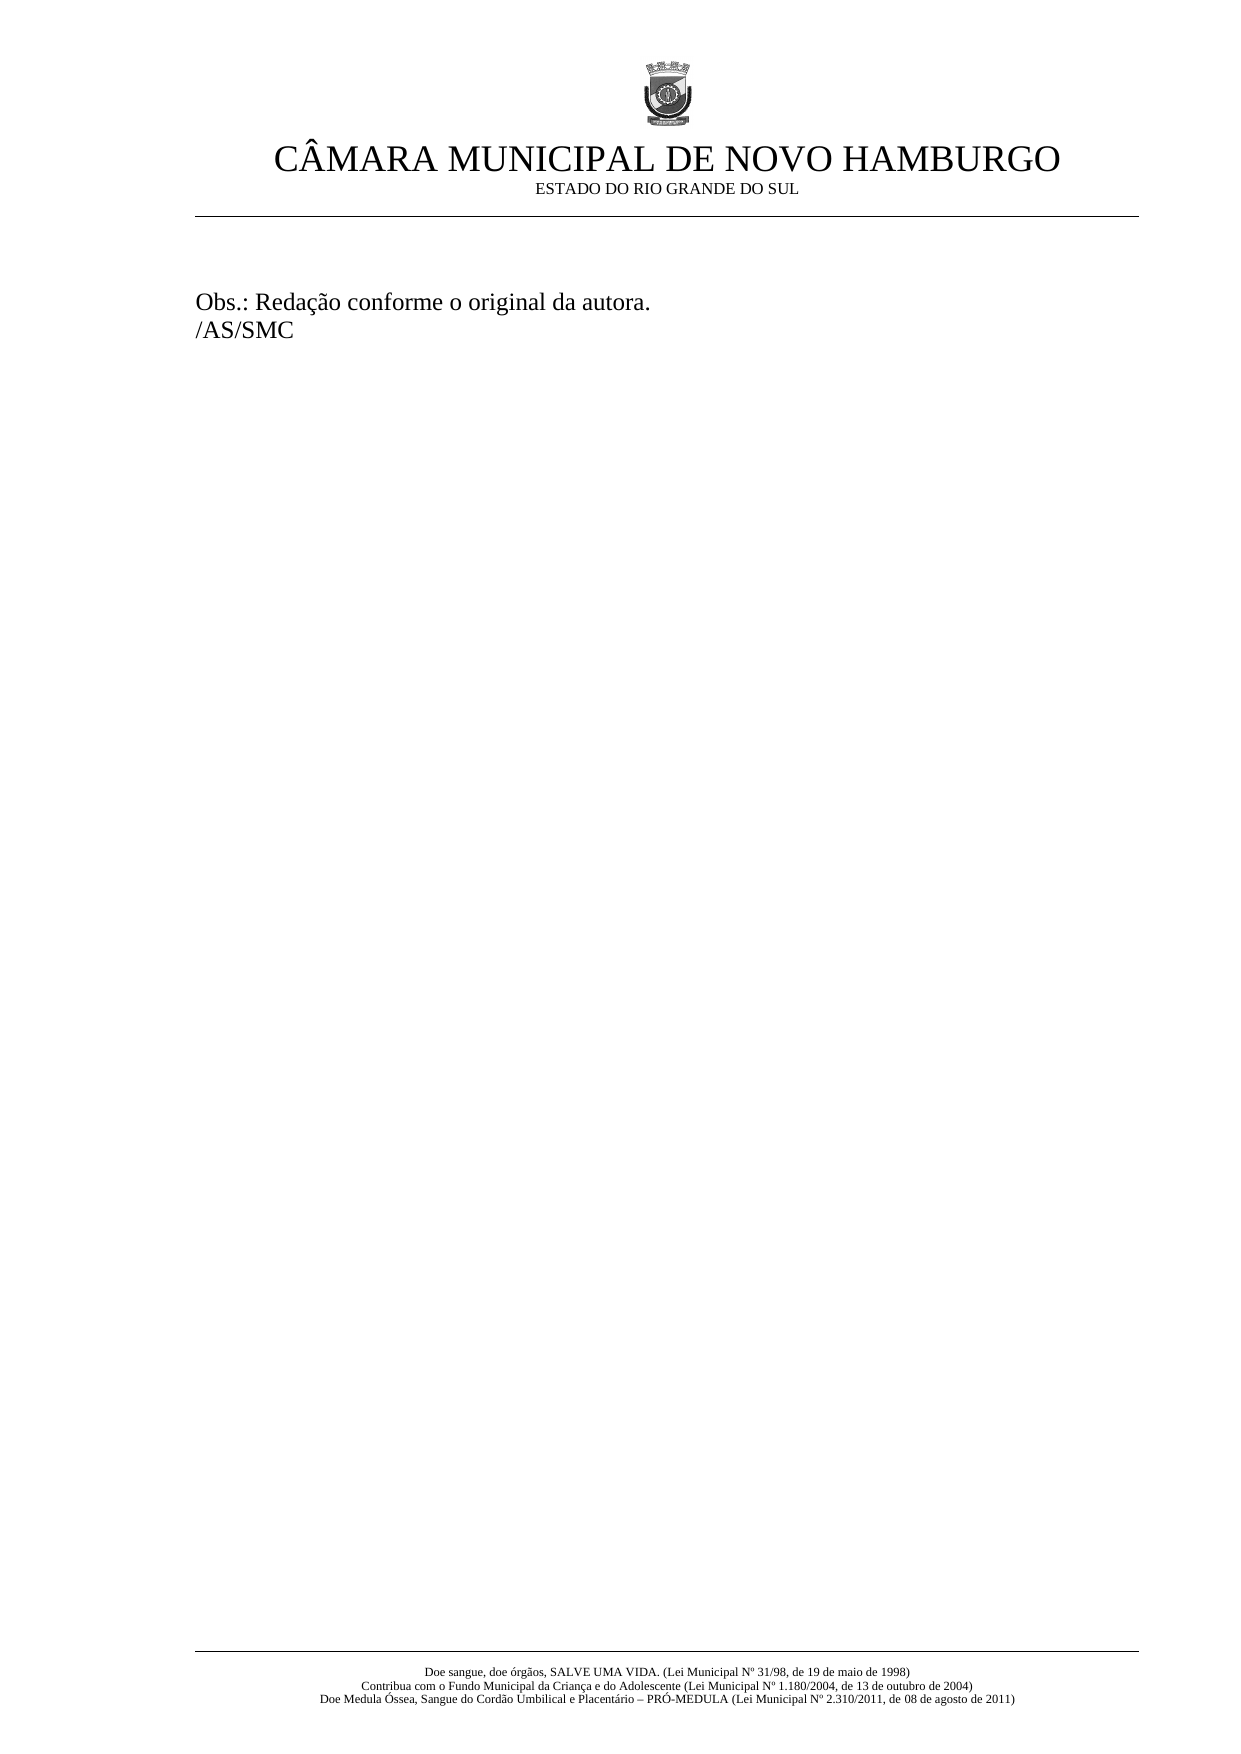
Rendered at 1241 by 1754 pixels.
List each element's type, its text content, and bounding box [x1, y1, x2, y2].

text /AS/SMC [195, 316, 1139, 344]
text Obs.: Redação conforme o original da autora. [195, 288, 1139, 316]
